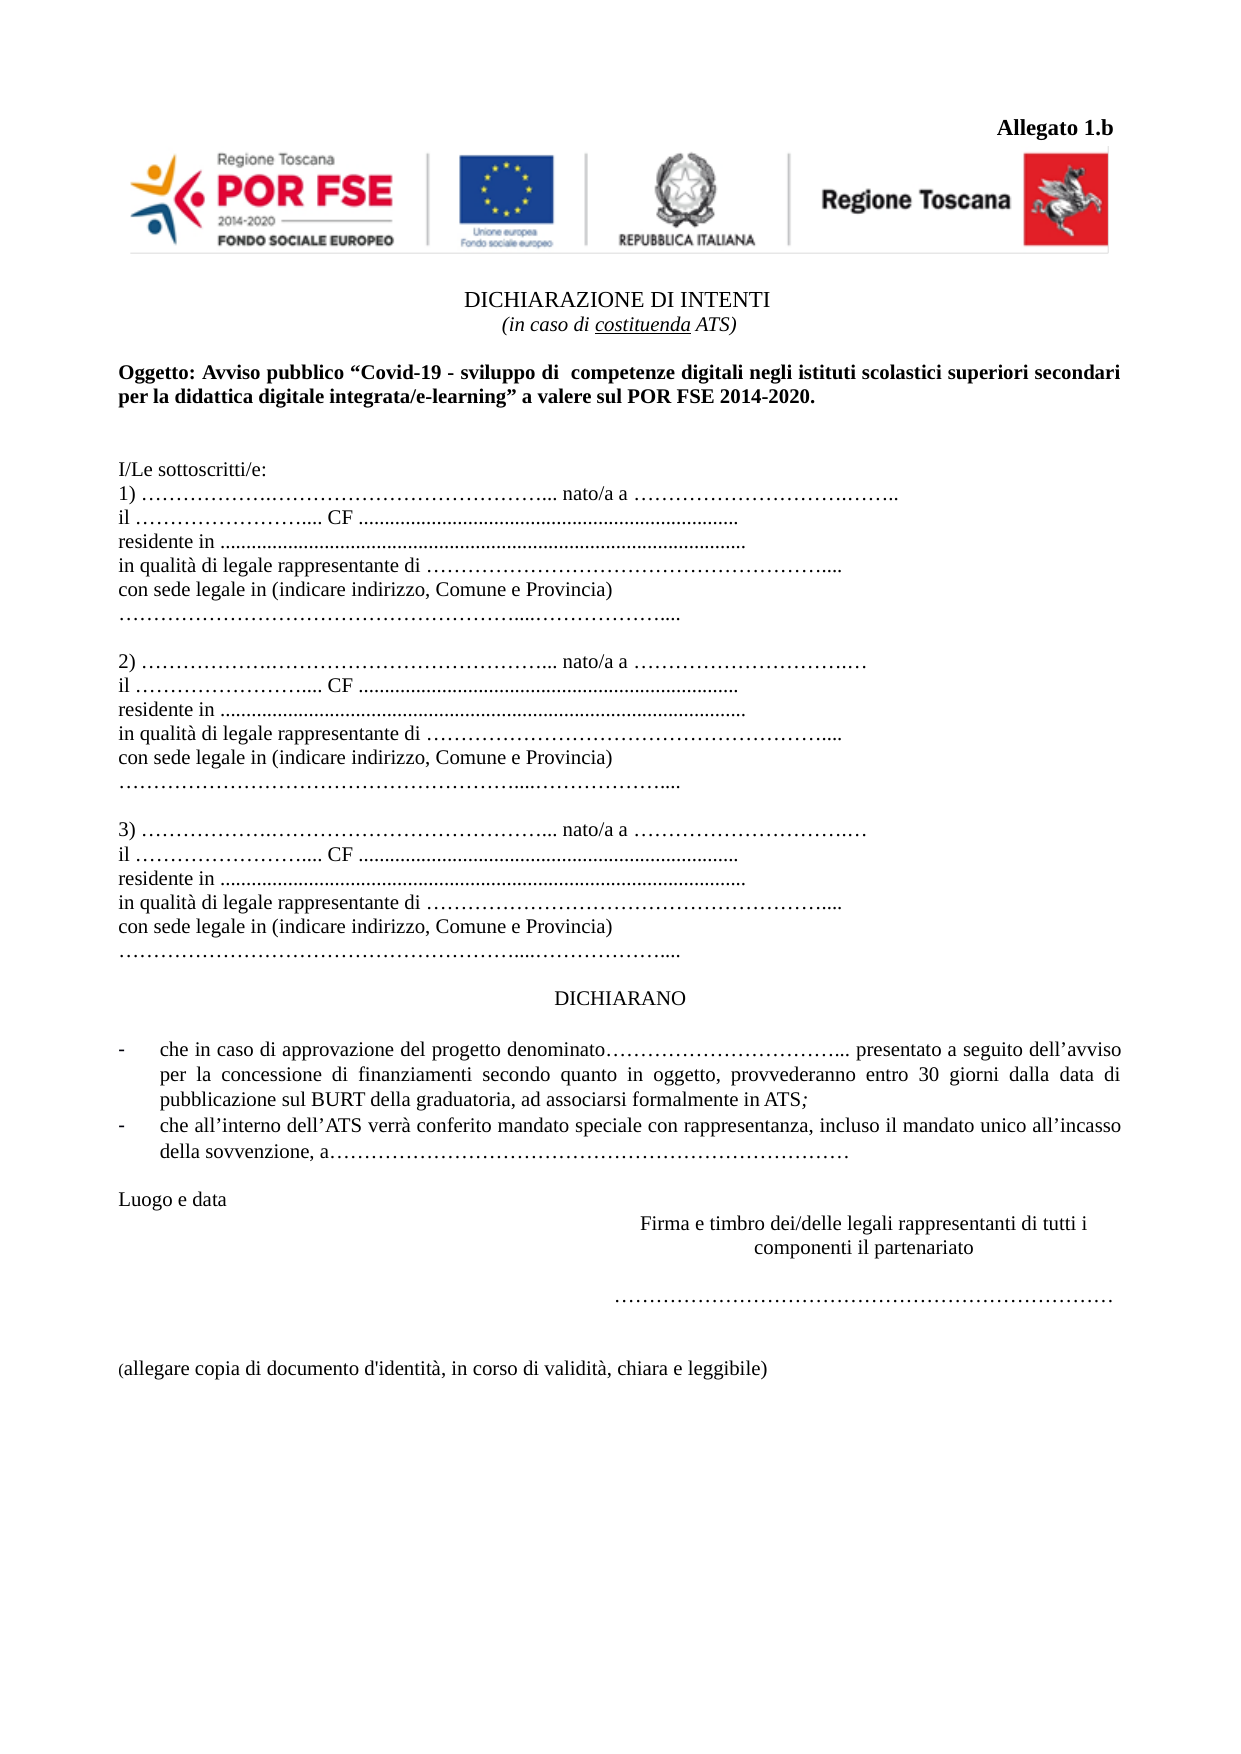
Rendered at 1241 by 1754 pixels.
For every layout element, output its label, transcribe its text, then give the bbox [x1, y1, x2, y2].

text il …………………….... CF ......................................................................... [118, 504, 1122, 529]
text in qualità di legale rappresentante di ………………………………………………….... [118, 721, 1122, 745]
text DICHIARANO [118, 986, 1122, 1010]
text ……………………………………………………………… [605, 1283, 1122, 1307]
picture [130, 146, 1110, 255]
text il …………………….... CF ......................................................................... [118, 841, 1122, 866]
list che all’interno dell’ATS verrà conferito mandato speciale con rappresentanza, incluso il mandato unico all’incasso della sovvenzione, a………………………………………………………………… [118, 1111, 1122, 1163]
text 2) ……………….…………………………………... nato/a a ………………………….… [118, 649, 1122, 673]
text Firma e timbro dei/delle legali rappresentanti di tutti i componenti il partenariato [605, 1211, 1122, 1259]
subtitle Allegato 1.b [118, 114, 1122, 140]
text residente in ..................................................................................................... [118, 697, 1122, 721]
text I/Le sottoscritti/e: [118, 456, 1122, 481]
text (allegare copia di documento d'identità, in corso di validità, chiara e leggibile) [118, 1356, 1122, 1379]
text 3) ……………….…………………………………... nato/a a ………………………….… [118, 817, 1122, 841]
text …………………………………………………....……………….... [118, 769, 1122, 793]
text (in caso di costituenda ATS) [118, 312, 1122, 336]
list che in caso di approvazione del progetto denominato……………………………... presentato a seguito dell’avviso per la concessione di finanziamenti secondo quanto in oggetto, provvederanno entro 30 giorni dalla data di pubblicazione sul BURT della graduatoria, ad associarsi formalmente in ATS; [118, 1034, 1122, 1111]
text Luogo e data [118, 1187, 1122, 1211]
text con sede legale in (indicare indirizzo, Comune e Provincia) [118, 745, 1122, 769]
text con sede legale in (indicare indirizzo, Comune e Provincia) [118, 577, 1122, 601]
text in qualità di legale rappresentante di ………………………………………………….... [118, 889, 1122, 914]
text residente in ..................................................................................................... [118, 866, 1122, 889]
text residente in ..................................................................................................... [118, 529, 1122, 553]
text DICHIARAZIONE DI INTENTI [118, 286, 1122, 312]
text con sede legale in (indicare indirizzo, Comune e Provincia) [118, 914, 1122, 938]
text …………………………………………………....……………….... [118, 601, 1122, 625]
text …………………………………………………....……………….... [118, 938, 1122, 962]
text in qualità di legale rappresentante di ………………………………………………….... [118, 553, 1122, 577]
text Oggetto: Avviso pubblico “Covid-19 - sviluppo di competenze digitali negli istituti scolastici superiori secondari per la didattica digitale integrata/e-learning” a valere sul POR FSE 2014-2020. [118, 360, 1122, 408]
text il …………………….... CF ......................................................................... [118, 673, 1122, 697]
text 1) ……………….…………………………………... nato/a a ………………………….…….. [118, 481, 1122, 504]
